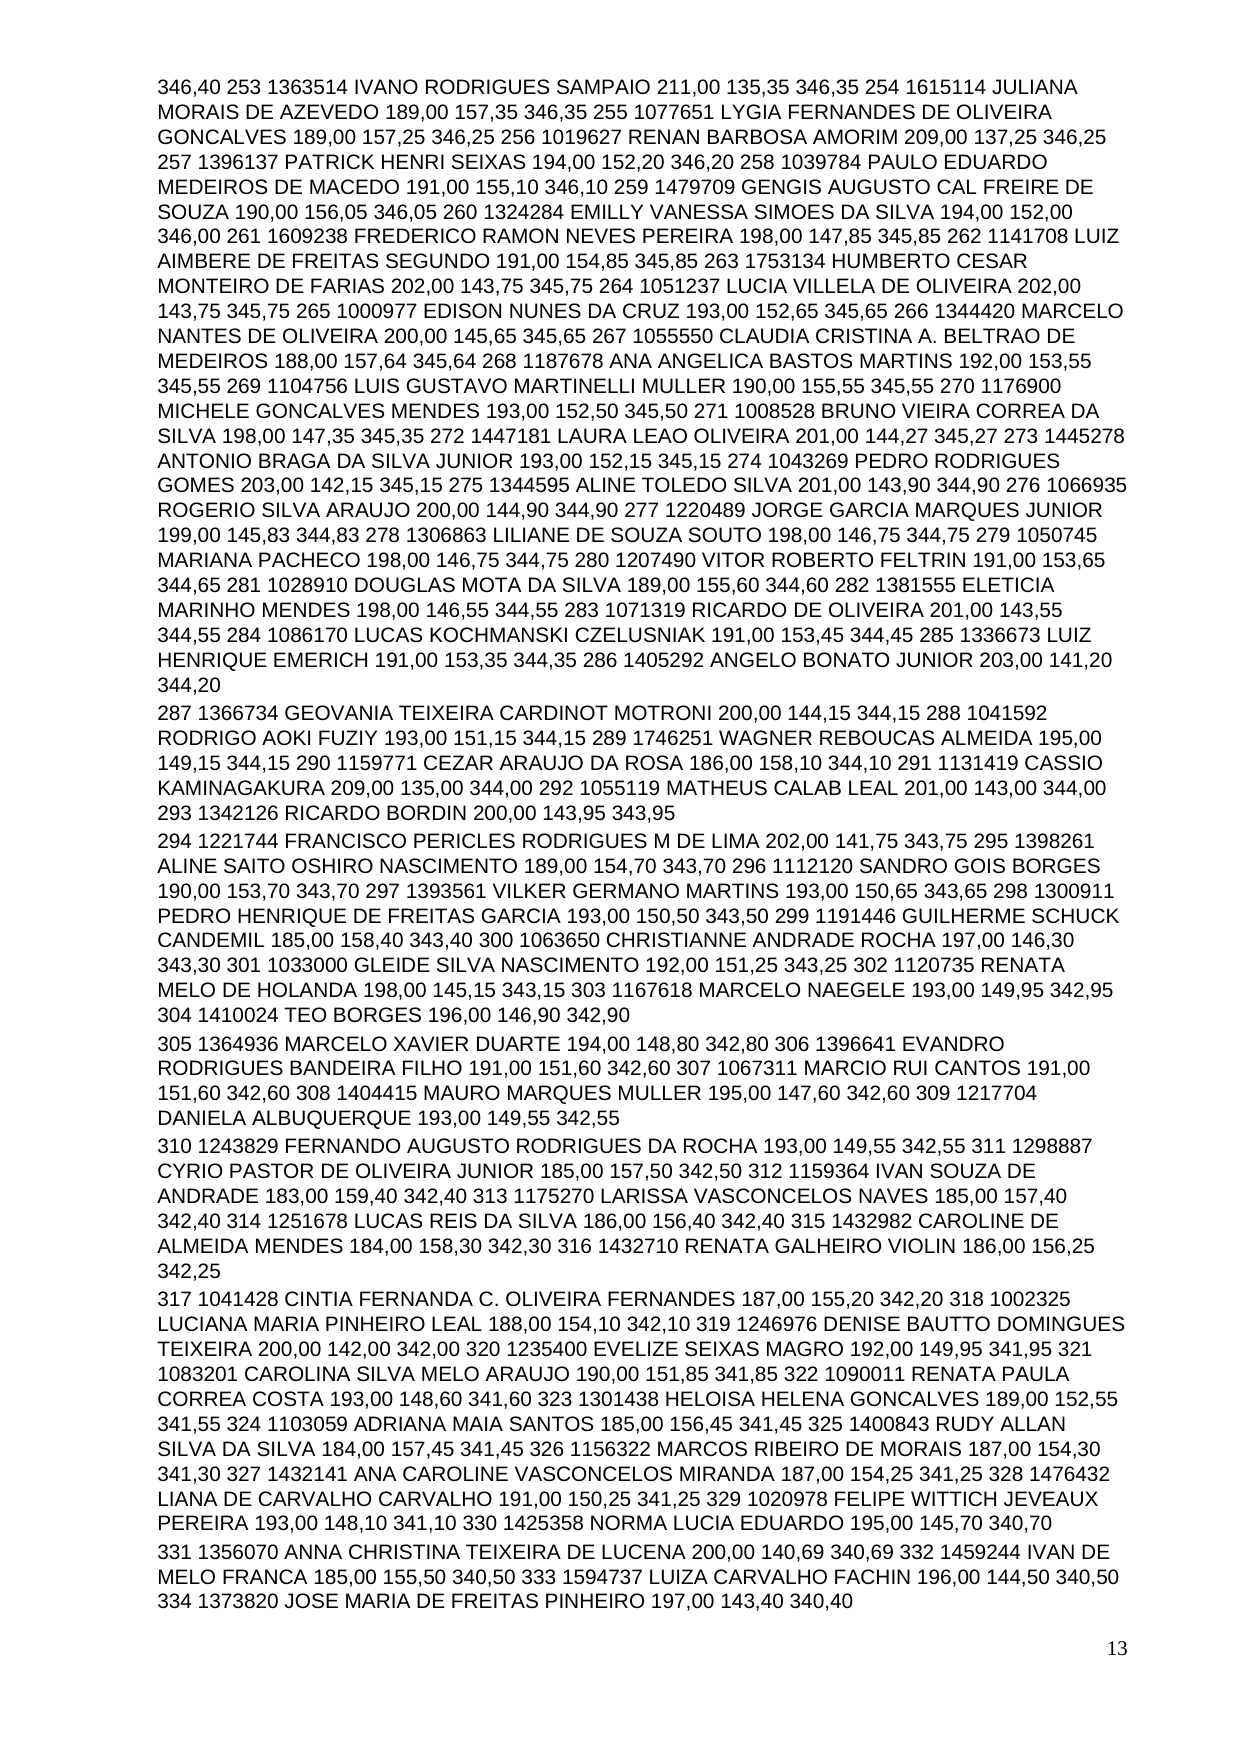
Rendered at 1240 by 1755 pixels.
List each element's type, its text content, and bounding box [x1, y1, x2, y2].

text 317 1041428 CINTIA FERNANDA C. OLIVEIRA FERNANDES 187,00 155,20 342,20 318 1002325 LUCIANA MARIA PINHEIRO LEAL 188,00 154,10 342,10 319 1246976 DENISE BAUTTO DOMINGUES TEIXEIRA 200,00 142,00 342,00 320 1235400 EVELIZE SEIXAS MAGRO 192,00 149,95 341,95 321 1083201 CAROLINA SILVA MELO ARAUJO 190,00 151,85 341,85 322 1090011 RENATA PAULA CORREA COSTA 193,00 148,60 341,60 323 1301438 HELOISA HELENA GONCALVES 189,00 152,55 341,55 324 1103059 ADRIANA MAIA SANTOS 185,00 156,45 341,45 325 1400843 RUDY ALLAN SILVA DA SILVA 184,00 157,45 341,45 326 1156322 MARCOS RIBEIRO DE MORAIS 187,00 154,30 341,30 327 1432141 ANA CAROLINE VASCONCELOS MIRANDA 187,00 154,25 341,25 328 1476432 LIANA DE CARVALHO CARVALHO 191,00 150,25 341,25 329 1020978 FELIPE WITTICH JEVEAUX PEREIRA 193,00 148,10 341,10 330 1425358 NORMA LUCIA EDUARDO 195,00 145,70 340,70 [157, 1287, 1130, 1535]
text 310 1243829 FERNANDO AUGUSTO RODRIGUES DA ROCHA 193,00 149,55 342,55 311 1298887 CYRIO PASTOR DE OLIVEIRA JUNIOR 185,00 157,50 342,50 312 1159364 IVAN SOUZA DE ANDRADE 183,00 159,40 342,40 313 1175270 LARISSA VASCONCELOS NAVES 185,00 157,40 342,40 314 1251678 LUCAS REIS DA SILVA 186,00 156,40 342,40 315 1432982 CAROLINE DE ALMEIDA MENDES 184,00 158,30 342,30 316 1432710 RENATA GALHEIRO VIOLIN 186,00 156,25 342,25 [157, 1134, 1130, 1283]
text 331 1356070 ANNA CHRISTINA TEIXEIRA DE LUCENA 200,00 140,69 340,69 332 1459244 IVAN DE MELO FRANCA 185,00 155,50 340,50 333 1594737 LUIZA CARVALHO FACHIN 196,00 144,50 340,50 334 1373820 JOSE MARIA DE FREITAS PINHEIRO 197,00 143,40 340,40 [157, 1539, 1130, 1613]
text 346,40 253 1363514 IVANO RODRIGUES SAMPAIO 211,00 135,35 346,35 254 1615114 JULIANA MORAIS DE AZEVEDO 189,00 157,35 346,35 255 1077651 LYGIA FERNANDES DE OLIVEIRA GONCALVES 189,00 157,25 346,25 256 1019627 RENAN BARBOSA AMORIM 209,00 137,25 346,25 257 1396137 PATRICK HENRI SEIXAS 194,00 152,20 346,20 258 1039784 PAULO EDUARDO MEDEIROS DE MACEDO 191,00 155,10 346,10 259 1479709 GENGIS AUGUSTO CAL FREIRE DE SOUZA 190,00 156,05 346,05 260 1324284 EMILLY VANESSA SIMOES DA SILVA 194,00 152,00 346,00 261 1609238 FREDERICO RAMON NEVES PEREIRA 198,00 147,85 345,85 262 1141708 LUIZ AIMBERE DE FREITAS SEGUNDO 191,00 154,85 345,85 263 1753134 HUMBERTO CESAR MONTEIRO DE FARIAS 202,00 143,75 345,75 264 1051237 LUCIA VILLELA DE OLIVEIRA 202,00 143,75 345,75 265 1000977 EDISON NUNES DA CRUZ 193,00 152,65 345,65 266 1344420 MARCELO NANTES DE OLIVEIRA 200,00 145,65 345,65 267 1055550 CLAUDIA CRISTINA A. BELTRAO DE MEDEIROS 188,00 157,64 345,64 268 1187678 ANA ANGELICA BASTOS MARTINS 192,00 153,55 345,55 269 1104756 LUIS GUSTAVO MARTINELLI MULLER 190,00 155,55 345,55 270 1176900 MICHELE GONCALVES MENDES 193,00 152,50 345,50 271 1008528 BRUNO VIEIRA CORREA DA SILVA 198,00 147,35 345,35 272 1447181 LAURA LEAO OLIVEIRA 201,00 144,27 345,27 273 1445278 ANTONIO BRAGA DA SILVA JUNIOR 193,00 152,15 345,15 274 1043269 PEDRO RODRIGUES GOMES 203,00 142,15 345,15 275 1344595 ALINE TOLEDO SILVA 201,00 143,90 344,90 276 1066935 ROGERIO SILVA ARAUJO 200,00 144,90 344,90 277 1220489 JORGE GARCIA MARQUES JUNIOR 199,00 145,83 344,83 278 1306863 LILIANE DE SOUZA SOUTO 198,00 146,75 344,75 279 1050745 MARIANA PACHECO 198,00 146,75 344,75 280 1207490 VITOR ROBERTO FELTRIN 191,00 153,65 344,65 281 1028910 DOUGLAS MOTA DA SILVA 189,00 155,60 344,60 282 1381555 ELETICIA MARINHO MENDES 198,00 146,55 344,55 283 1071319 RICARDO DE OLIVEIRA 201,00 143,55 344,55 284 1086170 LUCAS KOCHMANSKI CZELUSNIAK 191,00 153,45 344,45 285 1336673 LUIZ HENRIQUE EMERICH 191,00 153,35 344,35 286 1405292 ANGELO BONATO JUNIOR 203,00 141,20 344,20 [157, 75, 1130, 696]
text 287 1366734 GEOVANIA TEIXEIRA CARDINOT MOTRONI 200,00 144,15 344,15 288 1041592 RODRIGO AOKI FUZIY 193,00 151,15 344,15 289 1746251 WAGNER REBOUCAS ALMEIDA 195,00 149,15 344,15 290 1159771 CEZAR ARAUJO DA ROSA 186,00 158,10 344,10 291 1131419 CASSIO KAMINAGAKURA 209,00 135,00 344,00 292 1055119 MATHEUS CALAB LEAL 201,00 143,00 344,00 293 1342126 RICARDO BORDIN 200,00 143,95 343,95 [157, 701, 1130, 824]
text 305 1364936 MARCELO XAVIER DUARTE 194,00 148,80 342,80 306 1396641 EVANDRO RODRIGUES BANDEIRA FILHO 191,00 151,60 342,60 307 1067311 MARCIO RUI CANTOS 191,00 151,60 342,60 308 1404415 MAURO MARQUES MULLER 195,00 147,60 342,60 309 1217704 DANIELA ALBUQUERQUE 193,00 149,55 342,55 [157, 1031, 1130, 1130]
text 294 1221744 FRANCISCO PERICLES RODRIGUES M DE LIMA 202,00 141,75 343,75 295 1398261 ALINE SAITO OSHIRO NASCIMENTO 189,00 154,70 343,70 296 1112120 SANDRO GOIS BORGES 190,00 153,70 343,70 297 1393561 VILKER GERMANO MARTINS 193,00 150,65 343,65 298 1300911 PEDRO HENRIQUE DE FREITAS GARCIA 193,00 150,50 343,50 299 1191446 GUILHERME SCHUCK CANDEMIL 185,00 158,40 343,40 300 1063650 CHRISTIANNE ANDRADE ROCHA 197,00 146,30 343,30 301 1033000 GLEIDE SILVA NASCIMENTO 192,00 151,25 343,25 302 1120735 RENATA MELO DE HOLANDA 198,00 145,15 343,15 303 1167618 MARCELO NAEGELE 193,00 149,95 342,95 304 1410024 TEO BORGES 196,00 146,90 342,90 [157, 829, 1130, 1027]
